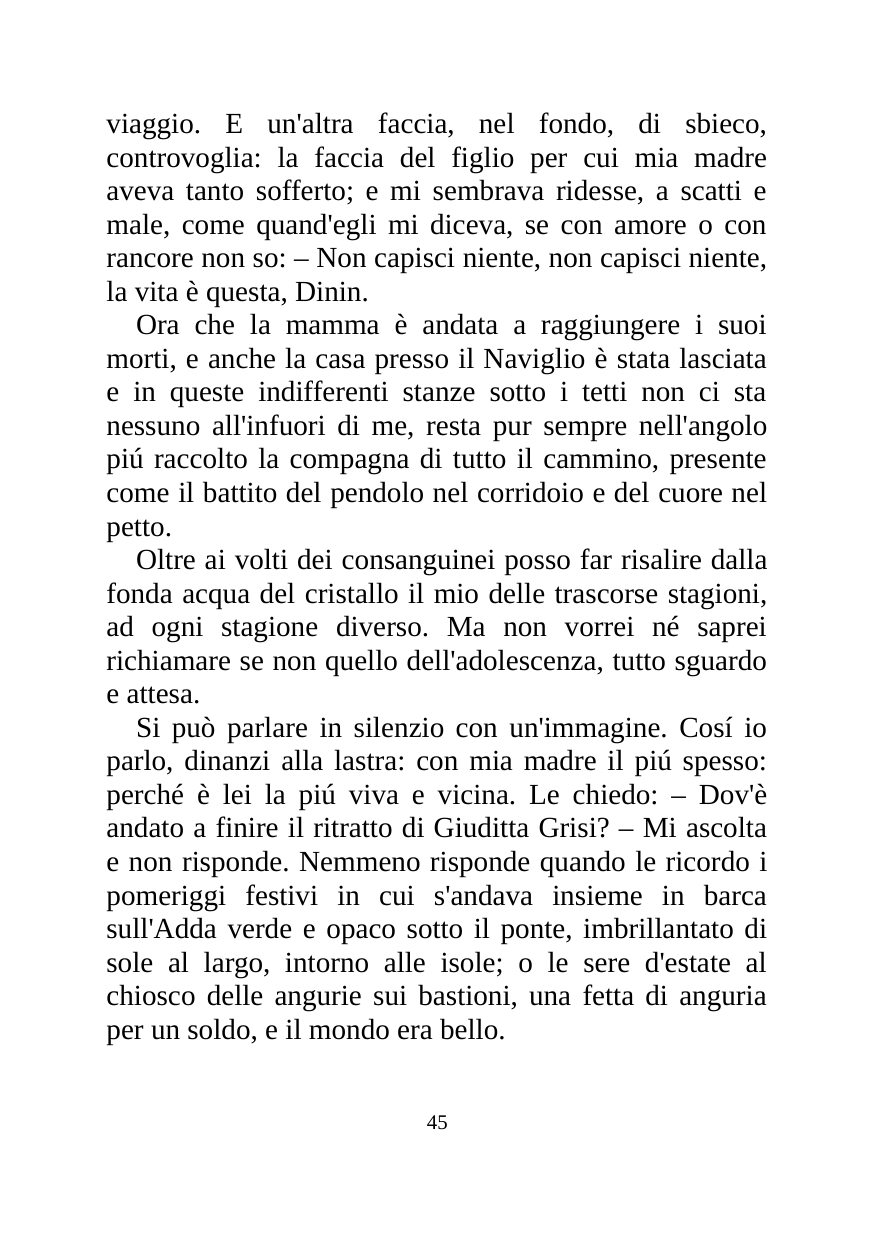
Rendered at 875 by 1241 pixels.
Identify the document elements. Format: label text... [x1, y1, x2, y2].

text Ora che la mamma è andata a raggiungere i suoi morti, e anche la casa presso il Naviglio è stata lasciata e in queste indifferenti stanze sotto i tetti non ci sta nessuno all'infuori di me, resta pur sempre nell'angolo piú raccolto la compagna di tutto il cammino, presente come il battito del pendolo nel corridoio e del cuore nel petto. [106, 307, 768, 542]
text Oltre ai volti dei consanguinei posso far risalire dalla fonda acqua del cristallo il mio delle trascorse stagioni, ad ogni stagione diverso. Ma non vorrei né saprei richiamare se non quello dell'adolescenza, tutto sguardo e attesa. [106, 542, 768, 710]
text viaggio. E un'altra faccia, nel fondo, di sbieco, controvoglia: la faccia del figlio per cui mia madre aveva tanto sofferto; e mi sembrava ridesse, a scatti e male, come quand'egli mi diceva, se con amore o con rancore non so: – Non capisci niente, non capisci niente, la vita è questa, Dinin. [106, 106, 768, 307]
text Si può parlare in silenzio con un'immagine. Cosí io parlo, dinanzi alla lastra: con mia madre il piú spesso: perché è lei la piú viva e vicina. Le chiedo: – Dov'è andato a finire il ritratto di Giuditta Grisi? – Mi ascolta e non risponde. Nemmeno risponde quando le ricordo i pomeriggi festivi in cui s'andava insieme in barca sull'Adda verde e opaco sotto il ponte, imbrillantato di sole al largo, intorno alle isole; o le sere d'estate al chiosco delle angurie sui bastioni, una fetta di anguria per un soldo, e il mondo era bello. [106, 710, 768, 1045]
